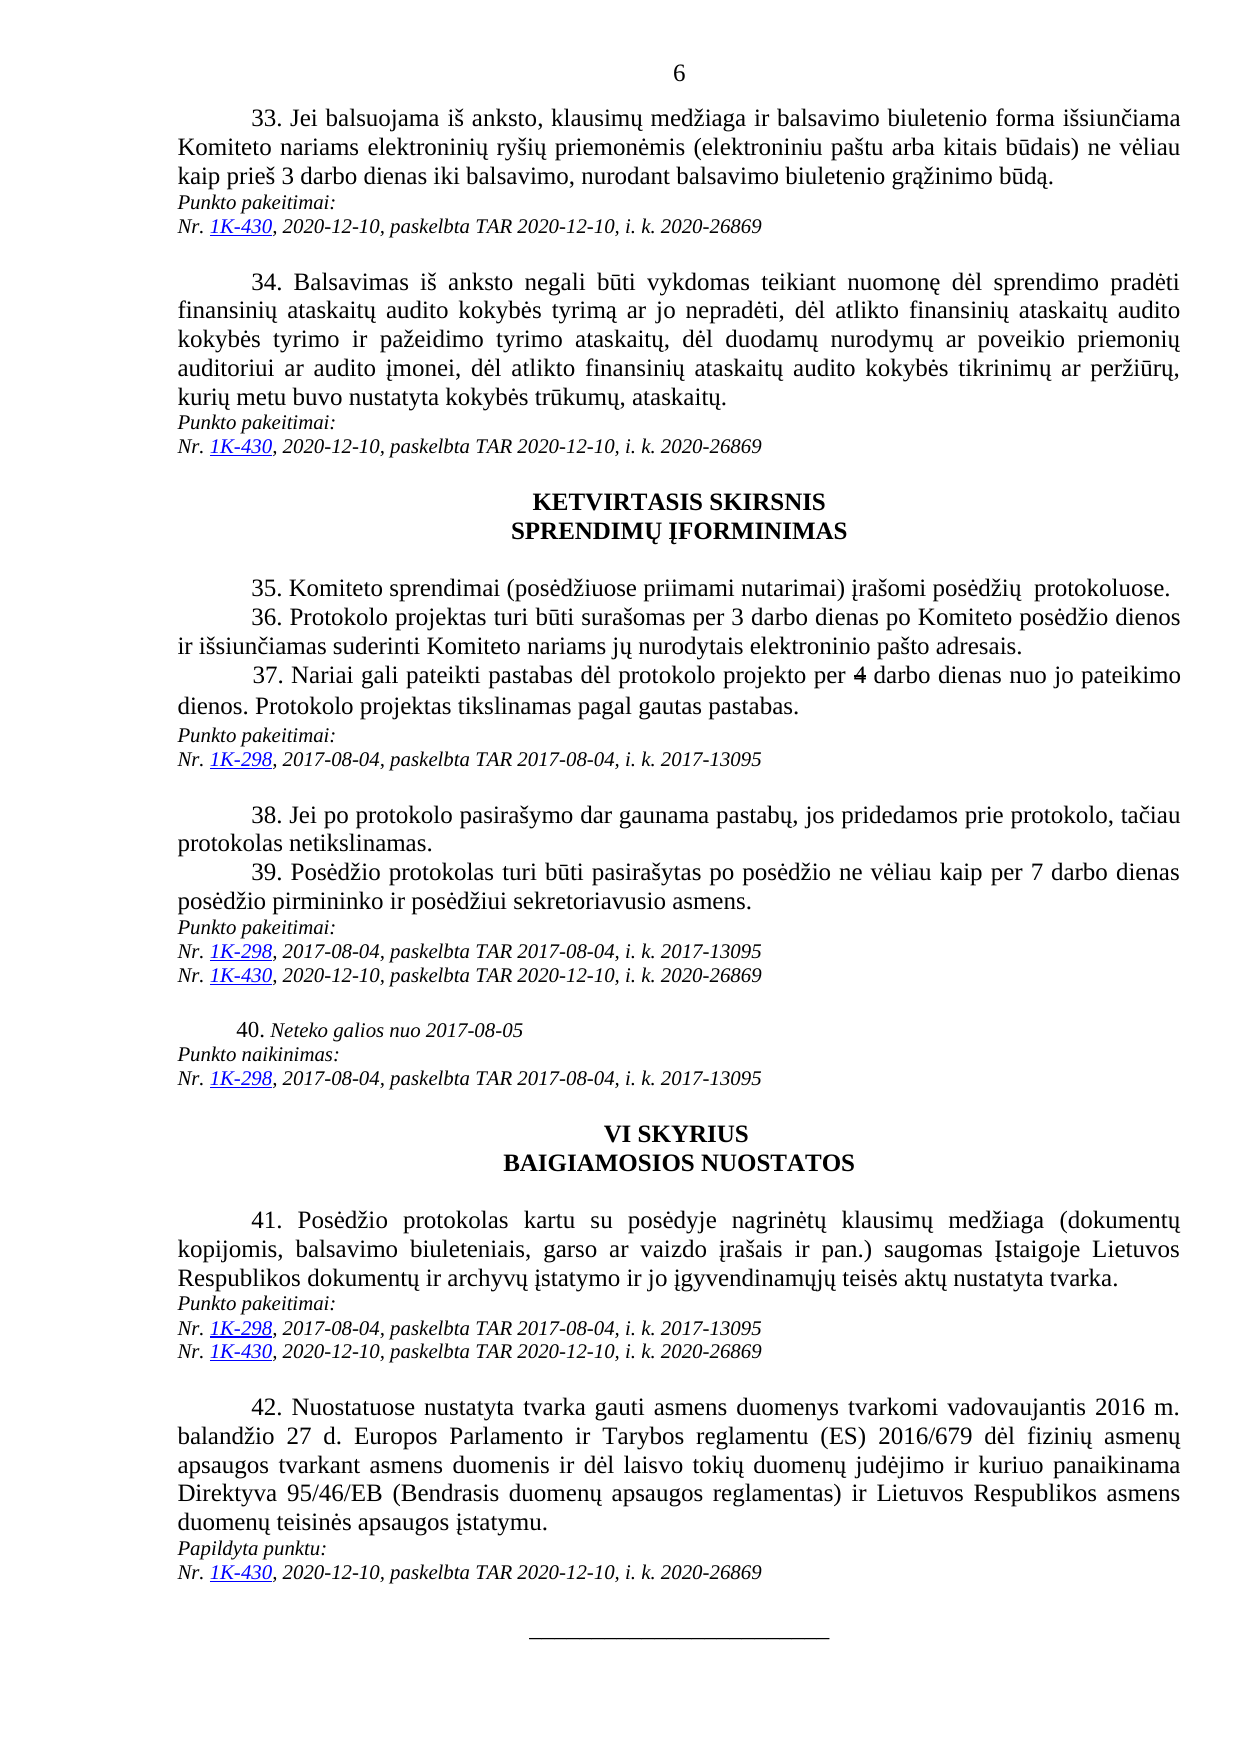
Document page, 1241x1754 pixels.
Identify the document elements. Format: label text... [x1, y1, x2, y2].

text 33. Jei balsuojama iš anksto, klausimų medžiaga ir balsavimo biuletenio forma išsiunčiama Komiteto nariams elektroninių ryšių priemonėmis (elektroniniu paštu arba kitais būdais) ne vėliau kaip prieš 3 darbo dienas iki balsavimo, nurodant balsavimo biuletenio grąžinimo būdą. [177, 103, 1181, 190]
text Punkto pakeitimai: [177, 723, 1181, 747]
text KETVIRTASIS SKIRSNIS [177, 487, 1181, 516]
text Punkto pakeitimai: [177, 410, 1181, 434]
text Nr. 1K-298, 2017-08-04, paskelbta TAR 2017-08-04, i. k. 2017-13095 [177, 1066, 1181, 1090]
text 41. Posėdžio protokolas kartu su posėdyje nagrinėtų klausimų medžiaga (dokumentų kopijomis, balsavimo biuleteniais, garso ar vaizdo įrašais ir pan.) saugomas Įstaigoje Lietuvos Respublikos dokumentų ir archyvų įstatymo ir jo įgyvendinamųjų teisės aktų nustatyta tvarka. [177, 1205, 1181, 1291]
text Nr. 1K-430, 2020-12-10, paskelbta TAR 2020-12-10, i. k. 2020-26869 [177, 1560, 1181, 1584]
text 40. Neteko galios nuo 2017-08-05 [177, 1016, 1181, 1042]
text BAIGIAMOSIOS NUOSTATOS [177, 1148, 1181, 1176]
text Punkto naikinimas: [177, 1042, 1181, 1066]
text 42. Nuostatuose nustatyta tvarka gauti asmens duomenys tvarkomi vadovaujantis 2016 m. balandžio 27 d. Europos Parlamento ir Tarybos reglamentu (ES) 2016/679 dėl fizinių asmenų apsaugos tvarkant asmens duomenis ir dėl laisvo tokių duomenų judėjimo ir kuriuo panaikinama Direktyva 95/46/EB (Bendrasis duomenų apsaugos reglamentas) ir Lietuvos Respublikos asmens duomenų teisinės apsaugos įstatymu. [177, 1392, 1181, 1536]
text VI SKYRIUS [177, 1119, 1181, 1148]
text 38. Jei po protokolo pasirašymo dar gaunama pastabų, jos pridedamos prie protokolo, tačiau protokolas netikslinamas. [177, 800, 1181, 857]
text Nr. 1K-298, 2017-08-04, paskelbta TAR 2017-08-04, i. k. 2017-13095 [177, 747, 1181, 771]
text Nr. 1K-430, 2020-12-10, paskelbta TAR 2020-12-10, i. k. 2020-26869 [177, 214, 1181, 238]
text 36. Protokolo projektas turi būti surašomas per 3 darbo dienas po Komiteto posėdžio dienos ir išsiunčiamas suderinti Komiteto nariams jų nurodytais elektroninio pašto adresais. [177, 602, 1181, 660]
text Punkto pakeitimai: [177, 915, 1181, 939]
text Punkto pakeitimai: [177, 190, 1181, 214]
text Nr. 1K-430, 2020-12-10, paskelbta TAR 2020-12-10, i. k. 2020-26869 [177, 963, 1181, 987]
text Papildyta punktu: [177, 1536, 1181, 1560]
text Nr. 1K-430, 2020-12-10, paskelbta TAR 2020-12-10, i. k. 2020-26869 [177, 434, 1181, 458]
text 34. Balsavimas iš anksto negali būti vykdomas teikiant nuomonę dėl sprendimo pradėti finansinių ataskaitų audito kokybės tyrimą ar jo nepradėti, dėl atlikto finansinių ataskaitų audito kokybės tyrimo ir pažeidimo tyrimo ataskaitų, dėl duodamų nurodymų ar poveikio priemonių auditoriui ar audito įmonei, dėl atlikto finansinių ataskaitų audito kokybės tikrinimų ar peržiūrų, kurių metu buvo nustatyta kokybės trūkumų, ataskaitų. [177, 267, 1181, 410]
text ________________________ [177, 1613, 1181, 1642]
text Punkto pakeitimai: [177, 1291, 1181, 1315]
text 37. Nariai gali pateikti pastabas dėl protokolo projekto per 4 darbo dienas nuo jo pateikimo dienos. Protokolo projektas tikslinamas pagal gautas pastabas. [177, 660, 1181, 720]
text Nr. 1K-430, 2020-12-10, paskelbta TAR 2020-12-10, i. k. 2020-26869 [177, 1339, 1181, 1363]
text 39. Posėdžio protokolas turi būti pasirašytas po posėdžio ne vėliau kaip per 7 darbo dienas posėdžio pirmininko ir posėdžiui sekretoriavusio asmens. [177, 857, 1181, 915]
text Nr. 1K-298, 2017-08-04, paskelbta TAR 2017-08-04, i. k. 2017-13095 [177, 939, 1181, 963]
text Nr. 1K-298, 2017-08-04, paskelbta TAR 2017-08-04, i. k. 2017-13095 [177, 1315, 1181, 1339]
text SPRENDIMŲ ĮFORMINIMAS [177, 516, 1181, 545]
text 35. Komiteto sprendimai (posėdžiuose priimami nutarimai) įrašomi posėdžių protokoluose. [177, 573, 1181, 602]
